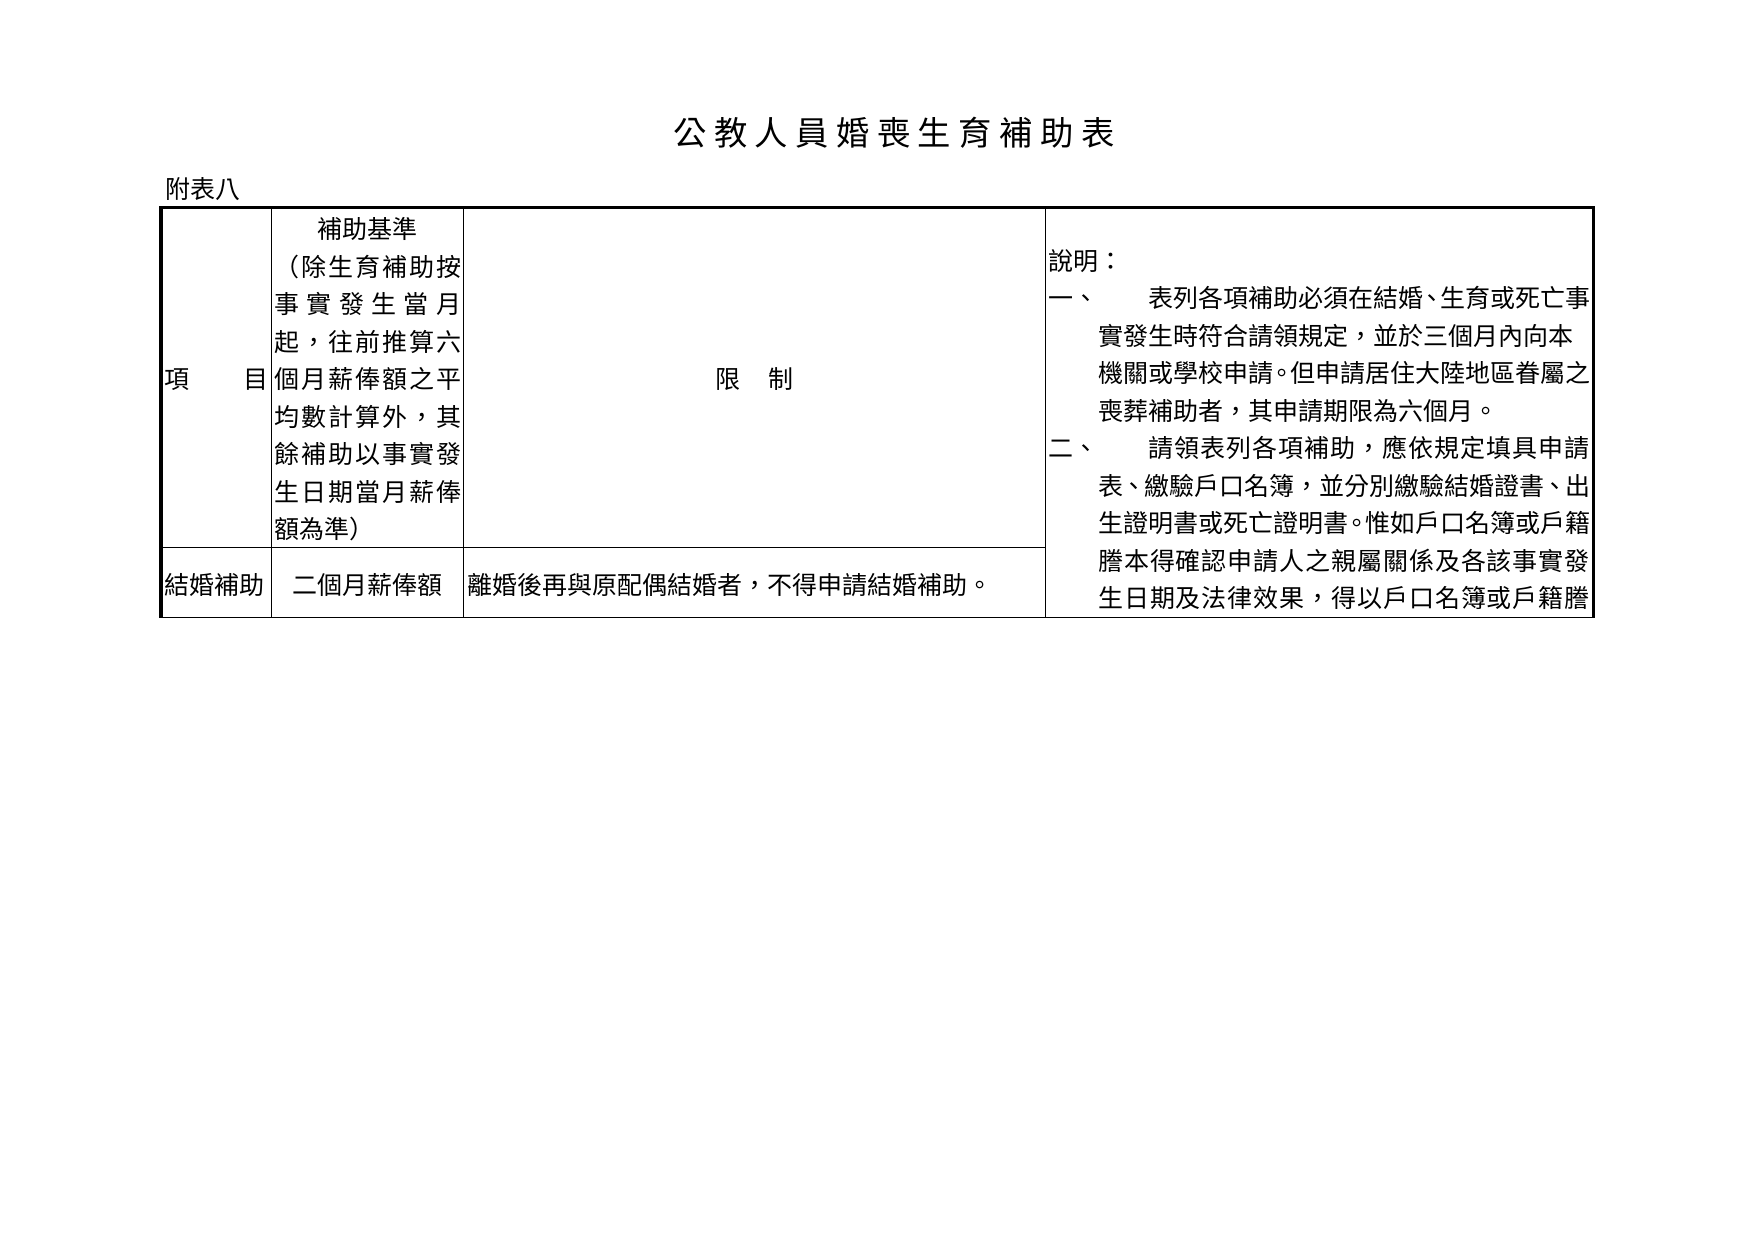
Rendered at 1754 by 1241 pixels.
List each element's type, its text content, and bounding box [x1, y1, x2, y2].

text 附表八 [165, 169, 1588, 206]
table_cell 結婚補助 [163, 548, 271, 617]
table_cell 離婚後再與原配偶結婚者，不得申請結婚補助。 [464, 548, 1045, 617]
table_header 說明： 表列各項補助必須在結婚、生育或死亡事實發生時符合請領規定，並於三個月內向本機關或學校申請。但申請居住大陸地區眷屬之喪葬補助者，其申請期限為六個月。 請領表列各項補助，應依規定填具申請表、繳驗戶口名簿，並分別繳驗結婚證書、出生證明書或死亡證明書。惟如戶口名簿或戶籍謄本得確認申請人之親屬關係及各該事實發生日期及法律效果，得以戶口名簿或戶籍謄 [1046, 209, 1592, 617]
table_header 補助基準 （除生育補助按事實發生當月起，往前推算六個月薪俸額之平均數計算外，其餘補助以事實發生日期當月薪俸額為準） [272, 209, 463, 547]
table_header 限 制 [464, 209, 1045, 547]
text 公 教 人 員 婚 喪 生 育 補 助 表 [165, 94, 1588, 169]
table_header 項目 [163, 209, 271, 547]
table_cell 二個月薪俸額 [272, 548, 463, 617]
